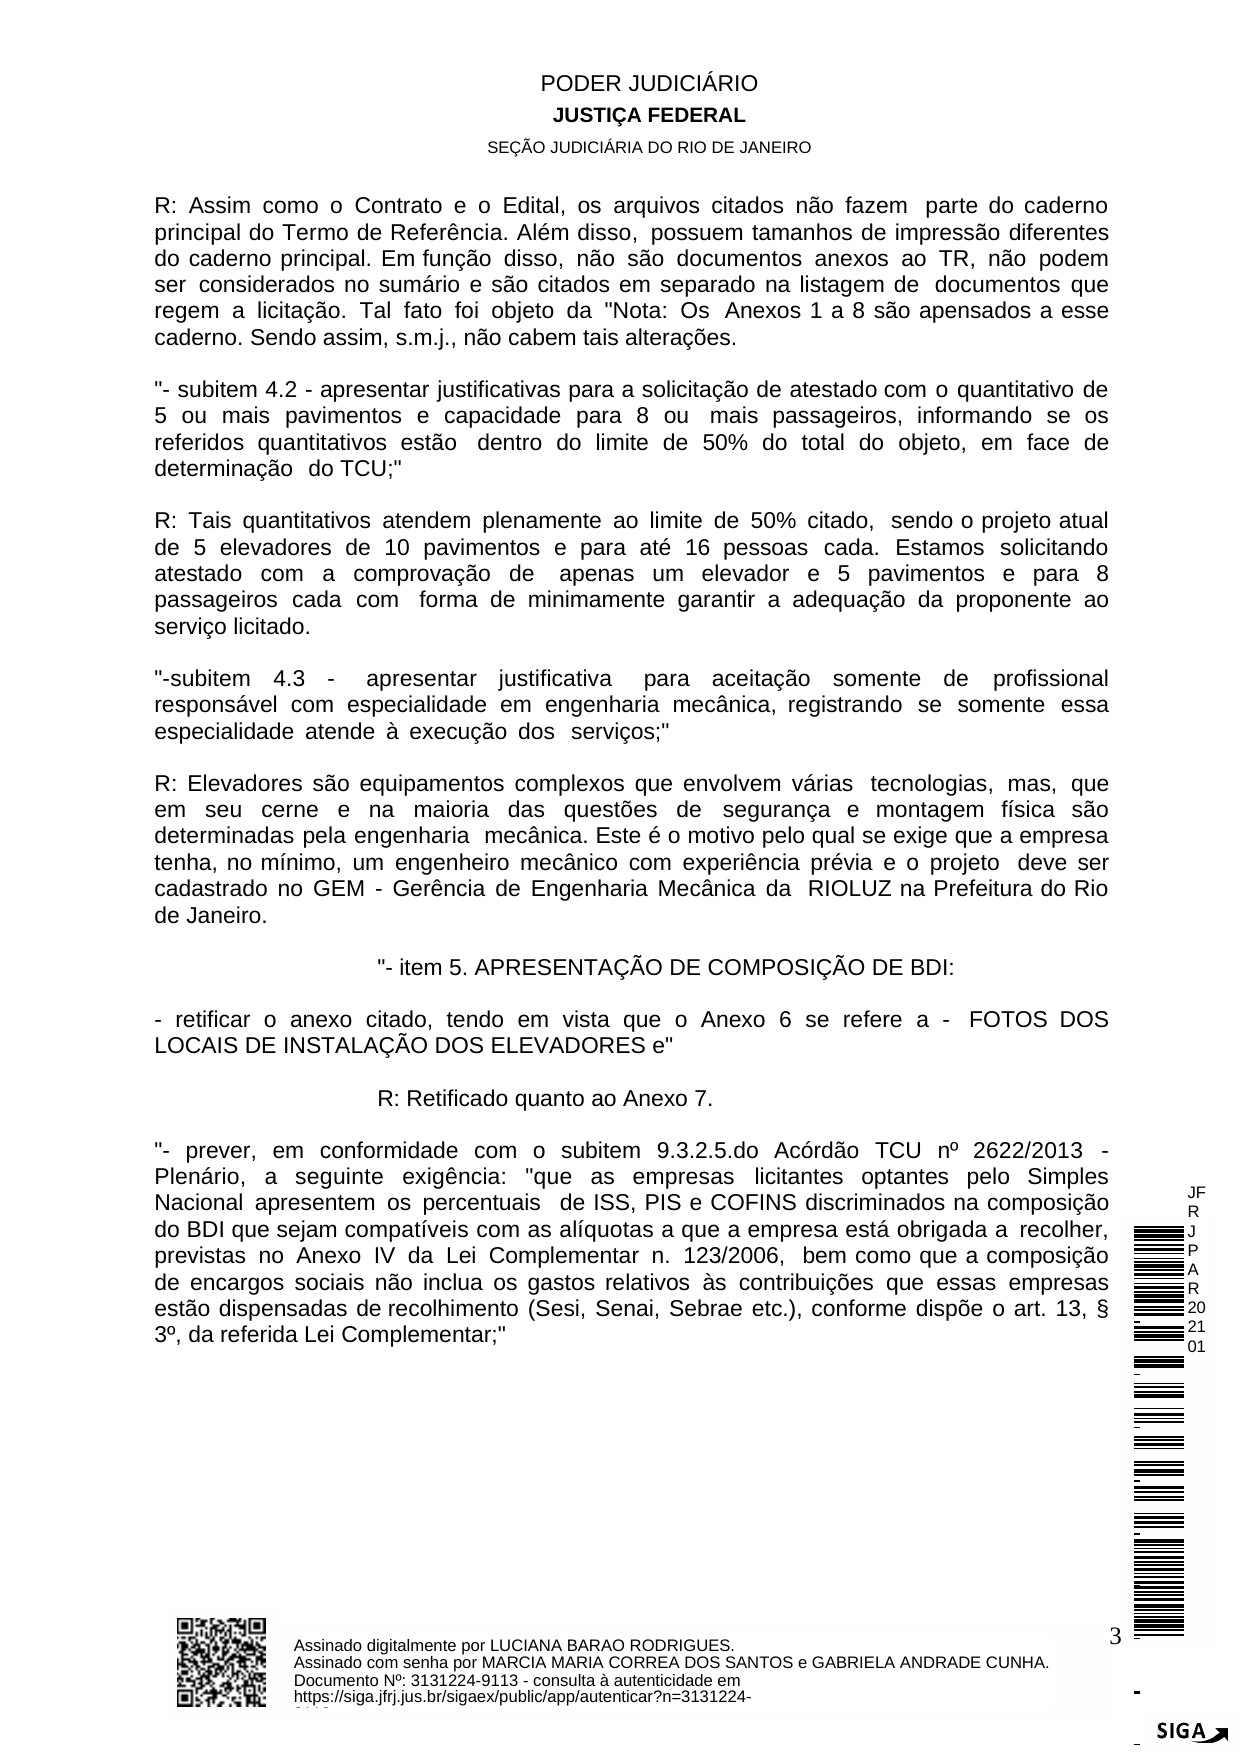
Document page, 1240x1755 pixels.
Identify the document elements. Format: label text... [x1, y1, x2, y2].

text "- item 5. APRESENTAÇÃO DE COMPOSIÇÃO DE BDI: [377, 954, 1227, 980]
text R: Assim como o Contrato e o Edital, os arquivos citados não fazem parte do caderno principal do Termo de Referência. Além disso, possuem tamanhos de impressão diferentes do caderno principal. Em função disso, não são documentos anexos ao TR, não podem ser considerados no sumário e são citados em separado na listagem de documentos que regem a licitação. Tal fato foi objeto da "Nota: Os Anexos 1 a 8 são apensados a esse caderno. Sendo assim, s.m.j., não cabem tais alterações. [154, 192, 1109, 350]
text JFRJPAR202101208A [1187, 1183, 1206, 1355]
text "- subitem 4.2 - apresentar justificativas para a solicitação de atestado com o quantitativo de 5 ou mais pavimentos e capacidade para 8 ou mais passageiros, informando se os referidos quantitativos estão dentro do limite de 50% do total do objeto, em face de determinação do TCU;" [154, 376, 1109, 481]
text - retificar o anexo citado, tendo em vista que o Anexo 6 se refere a - FOTOS DOS LOCAIS DE INSTALAÇÃO DOS ELEVADORES e" [154, 1006, 1109, 1059]
text "-subitem 4.3 - apresentar justificativa para aceitação somente de profissional responsável com especialidade em engenharia mecânica, registrando se somente essa especialidade atende à execução dos serviços;" [154, 665, 1109, 744]
text "- prever, em conformidade com o subitem 9.3.2.5.do Acórdão TCU nº 2622/2013 - Plenário, a seguinte exigência: "que as empresas licitantes optantes pelo Simples Nacional apresentem os percentuais de ISS, PIS e COFINS discriminados na composição do BDI que sejam compatíveis com as alíquotas a que a empresa está obrigada a recolher, previstas no Anexo IV da Lei Complementar n. 123/2006, bem como que a composição de encargos sociais não inclua os gastos relativos às contribuições que essas empresas estão dispensadas de recolhimento (Sesi, Senai, Sebrae etc.), conforme dispõe o art. 13, § 3º, da referida Lei Complementar;" [154, 1137, 1109, 1347]
text R: Elevadores são equipamentos complexos que envolvem várias tecnologias, mas, que em seu cerne e na maioria das questões de segurança e montagem física são determinadas pela engenharia mecânica. Este é o motivo pelo qual se exige que a empresa tenha, no mínimo, um engenheiro mecânico com experiência prévia e o projeto deve ser cadastrado no GEM - Gerência de Engenharia Mecânica da RIOLUZ na Prefeitura do Rio de Janeiro. [154, 770, 1109, 928]
text R: Retificado quanto ao Anexo 7. [377, 1084, 1227, 1111]
text R: Tais quantitativos atendem plenamente ao limite de 50% citado, sendo o projeto atual de 5 elevadores de 10 pavimentos e para até 16 pessoas cada. Estamos solicitando atestado com a comprovação de apenas um elevador e 5 pavimentos e para 8 passageiros cada com forma de minimamente garantir a adequação da proponente ao serviço licitado. [154, 507, 1109, 639]
